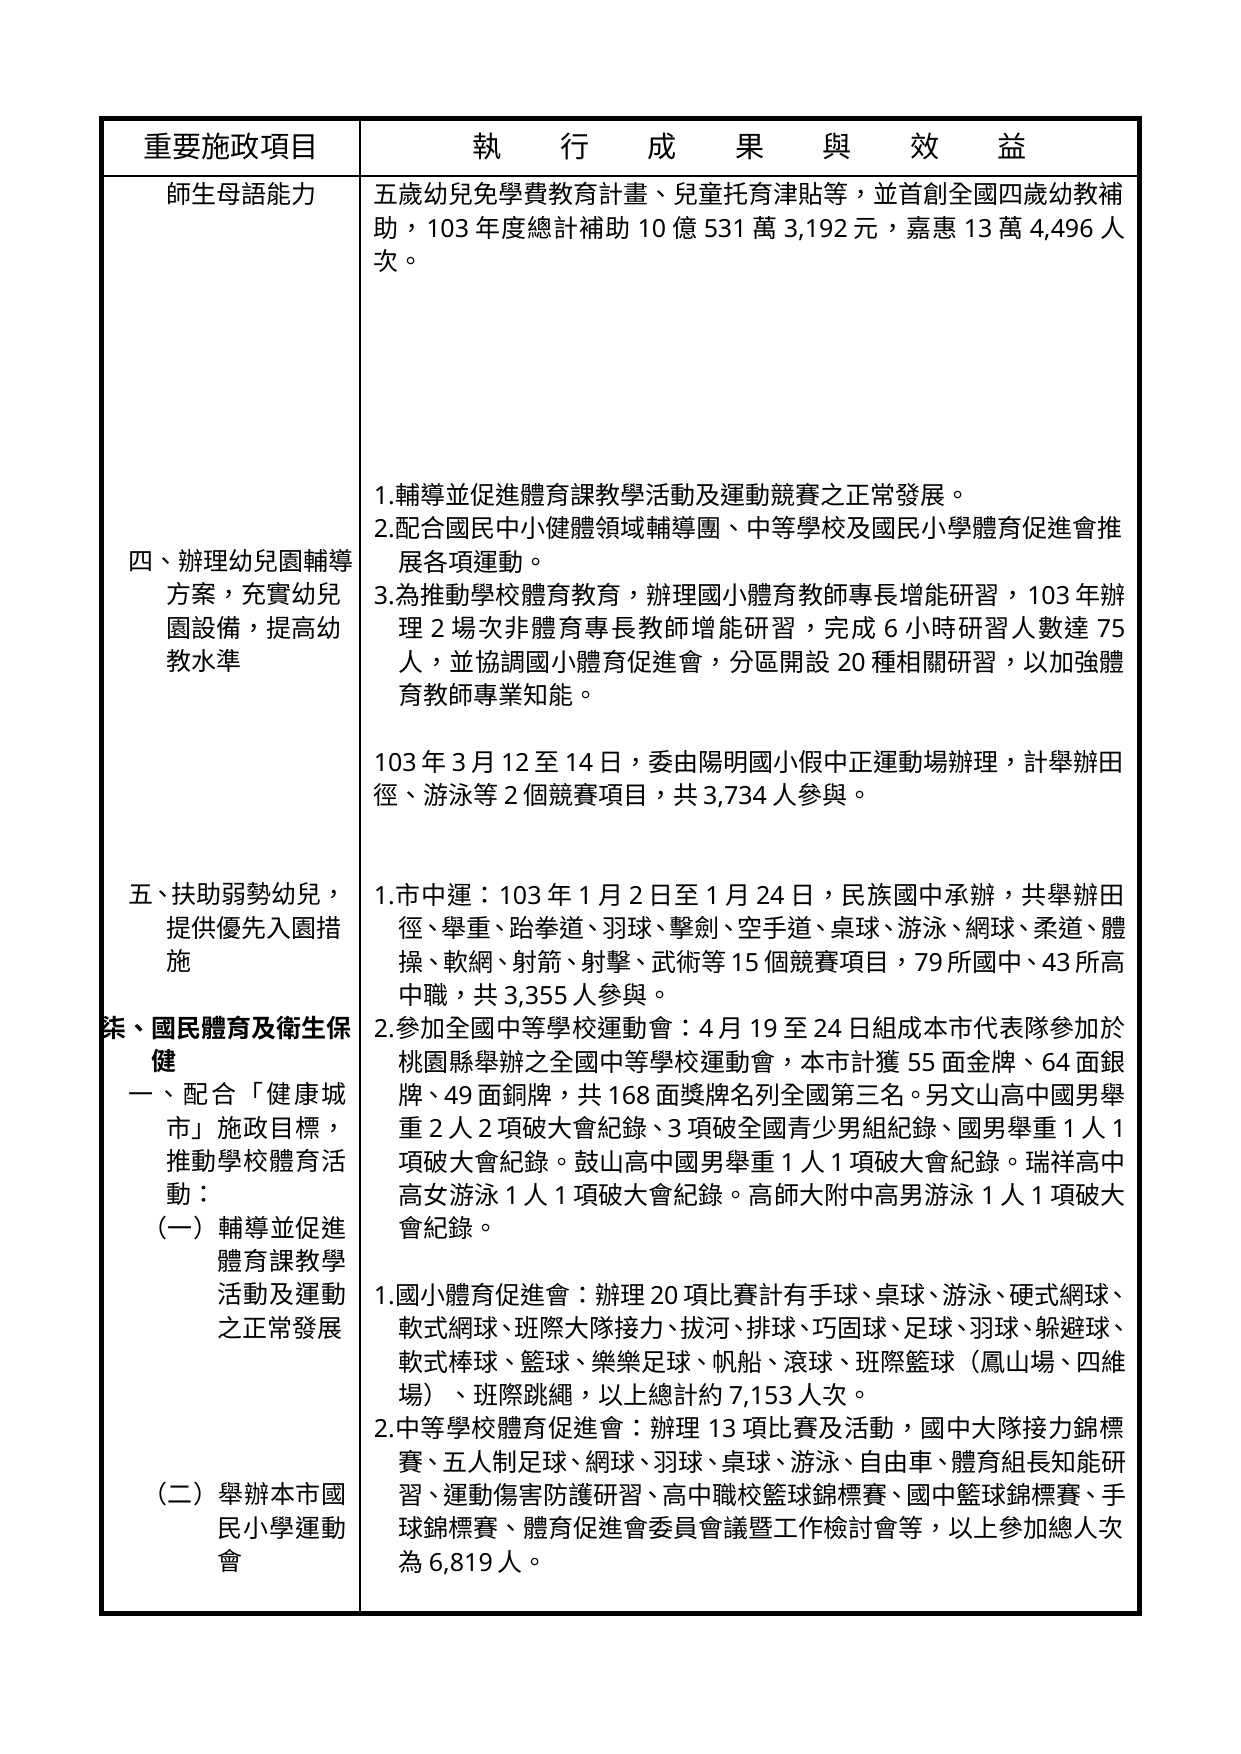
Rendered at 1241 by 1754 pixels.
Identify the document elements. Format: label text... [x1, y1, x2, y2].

table_header 重要施政項目 [104, 121, 359, 175]
table_header 執 行 成 果 與 效 益 [361, 121, 1137, 175]
table_cell 教育業務發展管理 壹、發展高中職教育 一、辦理校務評鑑及教師進修： （一）辦理各項研討會及教育實驗，瞭解各校校務、教學實際情形及其困難，並予以輔導改善，以發揮高中職課程應有功能 （二）鼓勵教師進修，提高教師素質，加強教師專業化 二、「友善校園」學生事務與輔導工作 （一）成立輔導工作輔導團 （二）推動學生輔導工作 （三）關懷中輟學生 （四）推動生命教育 （五）推動性別平等教育 （六）學務工作 三、教學研究進修 （一）辦理教師進修研習，改進課程及教學方法 （二）辦理學藝活動，提高學生學習興趣，促使五育均衡發展 四、發展科學教育 （一）辦理科學教育輔導、充實儀器設備及實驗課程 （二）辦理科學教育活動，發掘及輔導科學資優學生，並擴大學生學習領域 五、發展職業教育，辦理技藝競，提高技能水準 六、獎助私立高級中等學校充實設備 七、公費及獎勵 （一）核發學生獎助金，鼓勵成績優異、優秀清寒、軍公教遺族等子女努力向學 （二）辦理助學貸款，協助學生完成學業 八、辦理教師檢定 九、配合十二年國民基本教育，建立適性入學機制，並進行相關宣導及研習 十、推動高中職均、優質化方案 十一、新（修）建校舍，打造優質、健康及安全的教育環境 貳、發展國中教育 一、校務規劃與管理 （一）推動學校評鑑及教師專業發展制度，督導學校教學正常化 （二）建立教師資料，以利課務及行政管理之參考 （三）提升教師課堂教學能力，有效提高學生學習成效 （四）辦理國中校長遴選及強化教評會功能，推動校園民主，鼓勵教職員及社區參與學校經營，並健全教育人事制度，公平處理教師 甄選及聘任 二、落實「友善校園」學生事務與輔導工作 （一）辦理學生事務與輔導活動 （二）加強人權、法治、品德及公民教育 （三）推動生命教育與憂鬱自傷（殺)三級預防工作 （四）落實學生輔導體制 （五）落實中輟生追蹤輔導與復學就讀政策 （六）高關懷學生之預防與輔導 （七）依據性別平等教育法推動性別平等教育 （八）統籌規劃學校教職員參與學生事務與輔導專業知能在職教育 （九）推動學生生涯發展教育，有效規劃未來進路 三、學生公費獎勵及補助 （一）適時獎勵（表揚)優秀學生，促進教育更精進 （二）獎助功勛、軍公教遺族及低收入戶學生代收代辦費，以彰顯政府德澤 （三）補助學生教科書費 （四）補助私立國中學生雜費 四、本土教育與輔導活動 （一）加強本土教育與民族精神教育，以培養學生愛家、愛鄉、愛國情操 （二）增進教師輔導觀念與技術方法、輔導學生升學與就業、加強心理衛生教育 五、發展科學教育 （一）培育並鼓勵教師研究創新與進修，提高師資素質 （二）整合科學教育資源及網絡，提高科學教育輔導成效 （三）辦理科學教育活動，提升全民科學素養，擴大學生學習領域 六、辦理國中技藝教育學程，強化國中技藝教育 七、加強教學研究，鼓勵教師專業成長，革新教學方法，提高教學效果，增進教育品質 八、加強學習成就不佳學生學習輔導，帶好每位學生 九、獎勵補助經營與教學創新 十、行政專業支持團隊 十一、鼓勵學生閱讀 十二、發展學校學科特色 十三、新建校舍及改建老舊校舍，營造安全教學環境，提高教學品質 十四、整建(修)現有校舍設施、充實教學設備，以提供舒適安全的學習環境 參、發展國小教育 一、一般行政 （一）辦理校務及各項研習活動，發揮教育效能 （二）辦理學生學籍審查與管理 （三）建立學校行政管理制度、充實教學資料 二、落實「友善校園」學生事務與輔導工作 （一）辦理學生事務活動 （二）加強人權、法治、品德及公民教育 （三）推動生命教育與憂鬱自傷(殺)防治 （四）落實學生輔導體制 （五）落實學生中輟之預防、追蹤、復學就讀及輔導，推動高關懷學生之預防性輔導 （六）依據性別平等教育法推動性別平等教育 （七）統籌規劃學校教職員參與學生事務與輔導專業知能在職教育 三、教務人事管理 （一）辦理國小教育人員甄選及介聘作業 （二）補助弱勢學生費用，鼓勵學生向學 （三）加強學習弱勢學生學習輔導，帶好每位學生 （四）設置資源中心研發編印教材 （五）推動九年一貫課程及辦理教學評量習，提倡教師進修研究風氣，以提高師資素質，精進教學 （六）辦理教育實驗，革新教材教法，廣收教育效果 （七）發展科學教育，迎接科技時代，提升國民科技素養 （八）推動兒童閱讀工作、開放學校圖書館，設置閱讀志工 四、推動校園社區化 五、整修現有校舍設施、充實教學設備，以提供舒適安全的學習環境 肆、社教活動及補習教育 一、短期補習班及兒童課後照顧服務中心 二、輔導公私立補習及進修學校，加強教學正常化 三、落實終身學習計畫 四、加強推展成人教育，辦理市民學苑、社區大學及成人基本教育班 五、各項補助及委辦 六、配合教師節表揚資深優良教師，藉以倡導尊師重道，端正教育風氣 七、積極辦理學校各項藝術教育活動，鼓勵各級學校師生參與，以提升本市藝術教育水準 八、加強改善社會風氣，舉辦各項學校藝文活動，以端正社會風氣，增進市民身心健康；輔導教育基金會或教育信託基金設立 九、實施交通安全教育，以維護學生交通安全 十、推動家庭教育，以增進國民家庭生活之能，健全國民身心發展，營造幸福家庭及祥和社會 伍、特殊教育 普及國民教育，促進教育機會均等，積極辦理特殊教業務 一、設置特殊教育 班或辦理特殊教育方案，提供特教支援系統 (一)改善校園無障 礙環境 (二)辦理身心障礙學生各項補助 (三)辦理特殊教育學生就學安置及輔導工作 (四)辦理特殊教育研習及活動，增進教學效果 二、辦理各項資賦優異教育鑑定、安置、輔導與研習及擴大辦理資賦優異教育方案 三、鼓勵學校積極推動創造力教育計畫 陸、推動幼兒教育 一、辦理專業研習，提升教師專業知能，增進教學效果 二、輔導及取締未立案幼兒園，提供安全學前教育環境 三、促進學前教育正常發展、增進親師生母語能力 四、辦理幼兒園輔導方案，充實幼兒園設備，提高幼教水準 五、扶助弱勢幼兒，提供優先入園措施 柒、國民體育及衛生保健 一、配合「健康城市」施政目標，推動學校體育活動： （一）輔導並促進體育課教學活動及運動之正常發展 （二）舉辦本市國民小學運動會 （三）舉辦本市中等學校運動會及參加全國中等學校運動會 （四）輔導本市中小學校體育促進會 （五）辦理及參加各項體育活動及運動競賽 （六）開放學校場 二、加強提升學生體能 三、推展學生水域及三級棒球運動 四、積極培養優秀選手，指定重點單項運動學校、編列體育獎勵金、各校推展體育運動績效獎勵金及繼續辦理基層運動選手訓練站 五、多元化經管世運主場館 六、推動本市健康促進學校計畫 七、辦理學童牙齒防治，補助器材設備及牙醫師檢查津貼 八、加強維護學生身心健康，以培養身心健全之國民 九、加強學校廁所及校園管理 十、加強學生視力保健 十一、加強學校午餐推廣與執行 十二、加強食品衛生及餐飲衛生管理 十三、加強維護學校飲用水衛生管理 十四、辦理學生團體保險，補助各校學生團體保險，以維護學安全 十五、推行消費者保護教育，落實消費者保護運動 捌、發展資訊及國際育 一、訂定教育科技政策與中長程計畫 二、進行網路與系統整合工作 三、配合推動各項資訊教育計畫 (一)資訊基礎環境維運 (二)引進中小學校優質化數位教學 (三)發展推廣各校資訊科技特色與典範 (四)資訊教育策略聯盟與資訊創新應用發展 (五)促進數位應用機會均等 四、建置視訊會議 五、推動行動學習等實驗計畫 六、辦理校園網路電話整合應用計畫 七、強化教育網路基礎建設與維運 八、深耕學校本位國際教育計畫 九、引進與培訓優質外籍英語教師 十、辦理多元化國際學生交流活動 十一、推動全球村英語世界 玖、執行暨督導軍訓業務 一、精進軍訓工作成效 （一）提升軍訓人員服務專業 （二）定期督導軍訓工作成效 （三）表揚獎勵優秀軍職人員 二、推動全民國防教育 （一）辦理各級學校師生多元全民國防教育活動 （二）實施技能演練 （三）研究全民國防教育教學發展，增進教學成效 （四）定期維修軍械及零件整補 三、校園安全 （一）訂定並執行校園安全計畫 （二）防制學生藥物濫用三級預防 （三）輔導學生校外生活 四、落實役男服務效能 （一）強化役男服務效能 （二）推動役男公益服務 拾、視察與輔導 一、視導工作： 視導所屬機關學校切實執行法令，促進教育正常發展；增進教師專業知能，改進教學方法，增進教育效果 二、國民教育輔導： 強化國民教育輔導團組織，增進輔導功能；設置國中小各學習領域輔導小組；建立各學習領域教材資源，輔導教師積極研究創新及進修，增進教學效能 拾壹、總務業務 一、加強文書檔案管理，推動電子公文節能減紙推動方案，執行本局公文電子交換發文作業 二、建立採購、營繕制度 三、加強緊急災害防救警覺及知能 四、善用公設保留地作教育休閒區 五、推展本市教育政策及概況宣導 拾貳、人事業務 一、貫徹員額精簡政策 二、依法辦理陞遷調補，進用考試分發人員 三、落實身心障礙者權益保障法 四、加強訓練進修，有效提高人力素質 五、維護公務紀律 六、強化考核獎懲，以激勵服務精神 七、落實退休資遣政策，加強退休人員照護 八、關心員工身心健康，規劃辦理定期健康檢查 拾參、政風業務 一、加強辦理政風法紀宣導，增進員工守法觀念 二、革新政風，建立廉能政治，加強便民服務 三、加強公務保密工作，強化員工保密觀念，並策訂預防機關危害、破壞維護措施 四、落實財產申報作為 拾肆、會計業務 一、配合年度施政計畫籌編預算 二、有效控管各統籌經費預算 三、加強內部審核 四、依限編製各表報 五、編製年度決算 [104, 177, 359, 1611]
